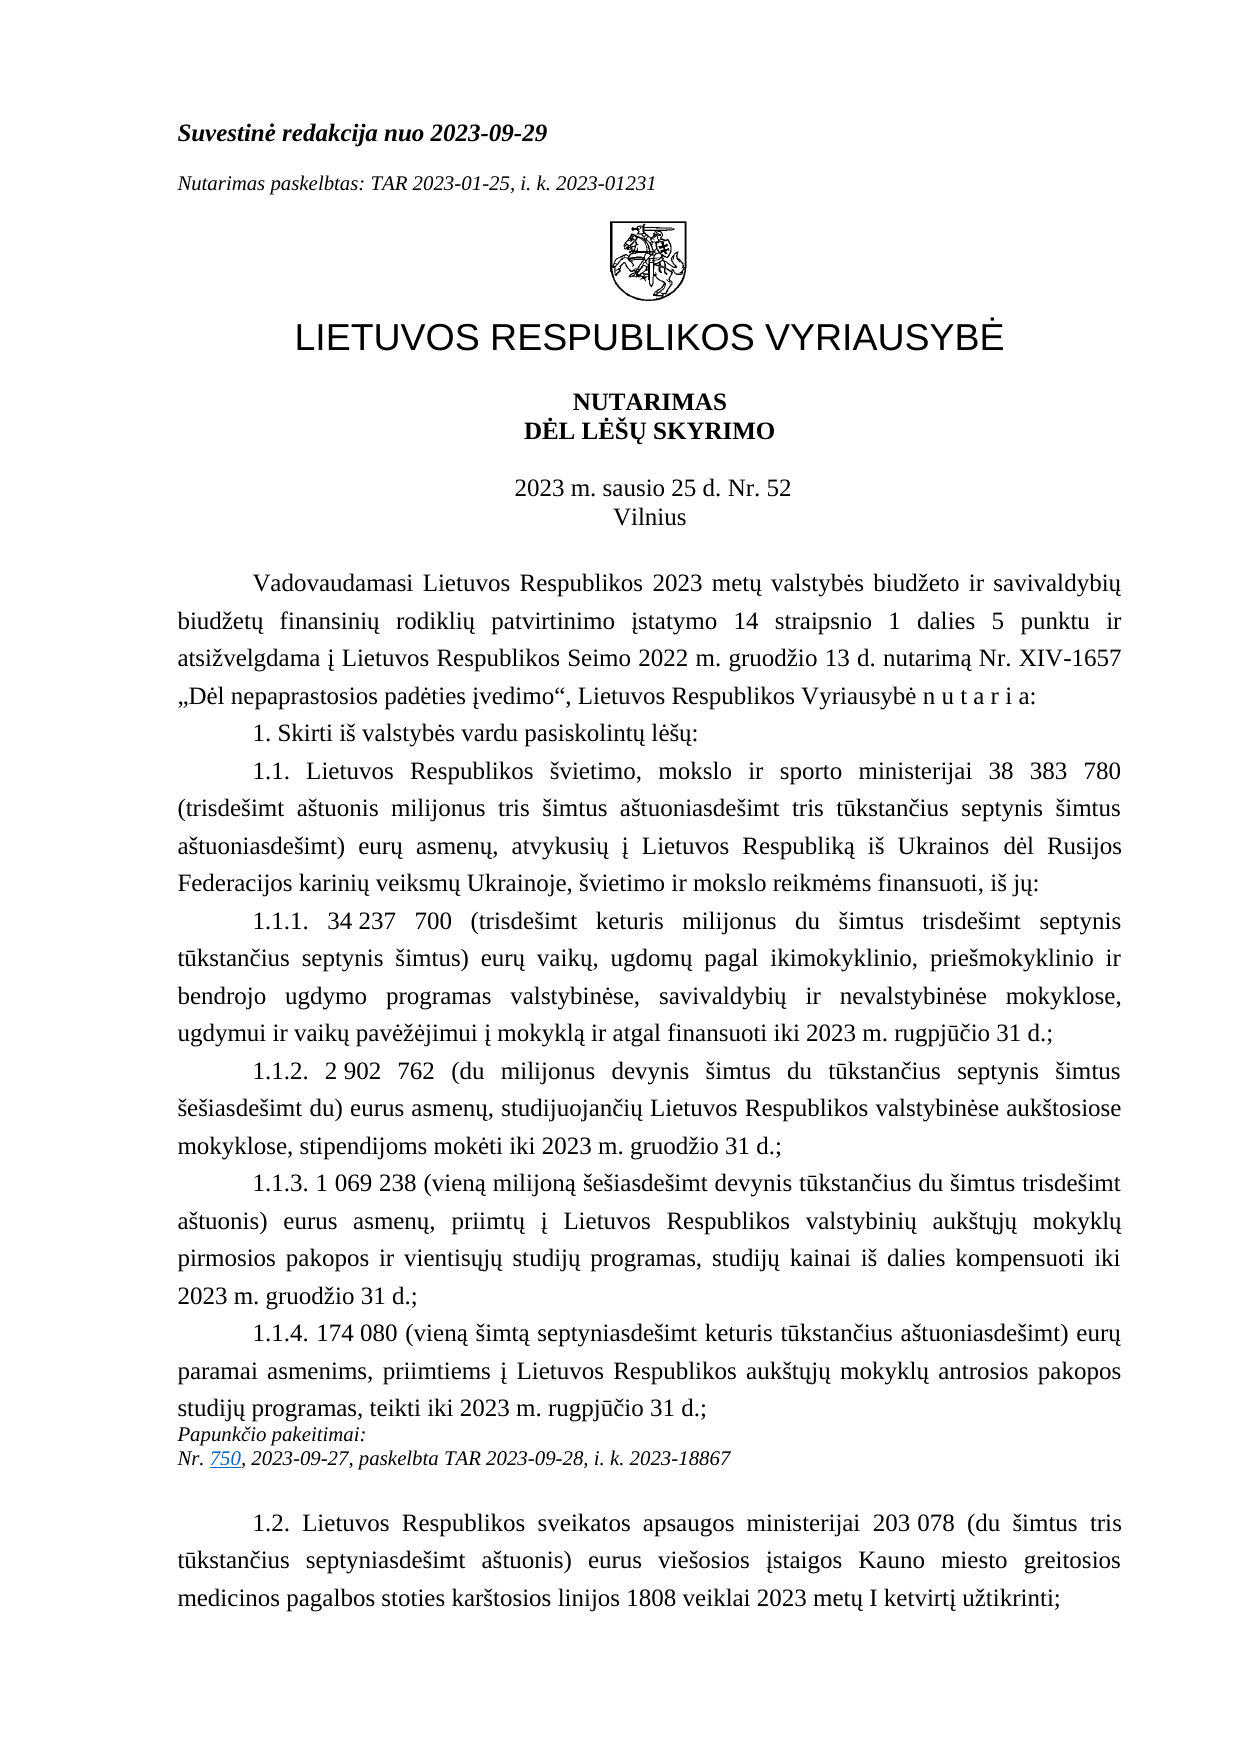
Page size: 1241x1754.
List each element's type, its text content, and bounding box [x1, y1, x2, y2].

text Nutarimas paskelbtas: TAR 2023-01-25, i. k. 2023-01231 [177, 171, 1122, 195]
text Vadovaudamasi Lietuvos Respublikos 2023 metų valstybės biudžeto ir savivaldybių biudžetų finansinių rodiklių patvirtinimo įstatymo 14 straipsnio 1 dalies 5 punktu ir atsižvelgdama į Lietuvos Respublikos Seimo 2022 m. gruodžio 13 d. nutarimą Nr. XIV-1657 „Dėl nepaprastosios padėties įvedimo“, Lietuvos Respublikos Vyriausybė n u t a r i a: [177, 560, 1122, 710]
text 1.1.1. 34 237 700 (trisdešimt keturis milijonus du šimtus trisdešimt septynis tūkstančius septynis šimtus) eurų vaikų, ugdomų pagal ikimokyklinio, priešmokyklinio ir bendrojo ugdymo programas valstybinėse, savivaldybių ir nevalstybinėse mokyklose, ugdymui ir vaikų pavėžėjimui į mokyklą ir atgal finansuoti iki 2023 m. rugpjūčio 31 d.; [177, 897, 1122, 1047]
text DĖL LĖŠŲ SKYRIMO [177, 416, 1122, 445]
text 1.1.4. 174 080 (vieną šimtą septyniasdešimt keturis tūkstančius aštuoniasdešimt) eurų paramai asmenims, priimtiems į Lietuvos Respublikos aukštųjų mokyklų antrosios pakopos studijų programas, teikti iki 2023 m. rugpjūčio 31 d.; [177, 1310, 1122, 1422]
text 1.1. Lietuvos Respublikos švietimo, mokslo ir sporto ministerijai 38 383 780 (trisdešimt aštuonis milijonus tris šimtus aštuoniasdešimt tris tūkstančius septynis šimtus aštuoniasdešimt) eurų asmenų, atvykusių į Lietuvos Respubliką iš Ukrainos dėl Rusijos Federacijos karinių veiksmų Ukrainoje, švietimo ir mokslo reikmėms finansuoti, iš jų: [177, 747, 1122, 897]
text Papunkčio pakeitimai: [177, 1422, 1122, 1446]
text 2023 m. sausio 25 d. Nr. 52 [177, 473, 1122, 502]
text Lietuvos Respublikos Vyriausybė [177, 315, 1122, 358]
text Vilnius [177, 502, 1122, 531]
text Nr. 750, 2023-09-27, paskelbta TAR 2023-09-28, i. k. 2023-18867 [177, 1446, 1122, 1470]
text nutarimas [177, 387, 1122, 416]
text 1.2. Lietuvos Respublikos sveikatos apsaugos ministerijai 203 078 (du šimtus tris tūkstančius septyniasdešimt aštuonis) eurus viešosios įstaigos Kauno miesto greitosios medicinos pagalbos stoties karštosios linijos 1808 veiklai 2023 metų I ketvirtį užtikrinti; [177, 1499, 1122, 1612]
text 1.1.3. 1 069 238 (vieną milijoną šešiasdešimt devynis tūkstančius du šimtus trisdešimt aštuonis) eurus asmenų, priimtų į Lietuvos Respublikos valstybinių aukštųjų mokyklų pirmosios pakopos ir vientisųjų studijų programas, studijų kainai iš dalies kompensuoti iki 2023 m. gruodžio 31 d.; [177, 1160, 1122, 1310]
text 1.1.2. 2 902 762 (du milijonus devynis šimtus du tūkstančius septynis šimtus šešiasdešimt du) eurus asmenų, studijuojančių Lietuvos Respublikos valstybinėse aukštosiose mokyklose, stipendijoms mokėti iki 2023 m. gruodžio 31 d.; [177, 1047, 1122, 1160]
text 1. Skirti iš valstybės vardu pasiskolintų lėšų: [177, 710, 1122, 747]
text Suvestinė redakcija nuo 2023-09-29 [177, 118, 1122, 147]
